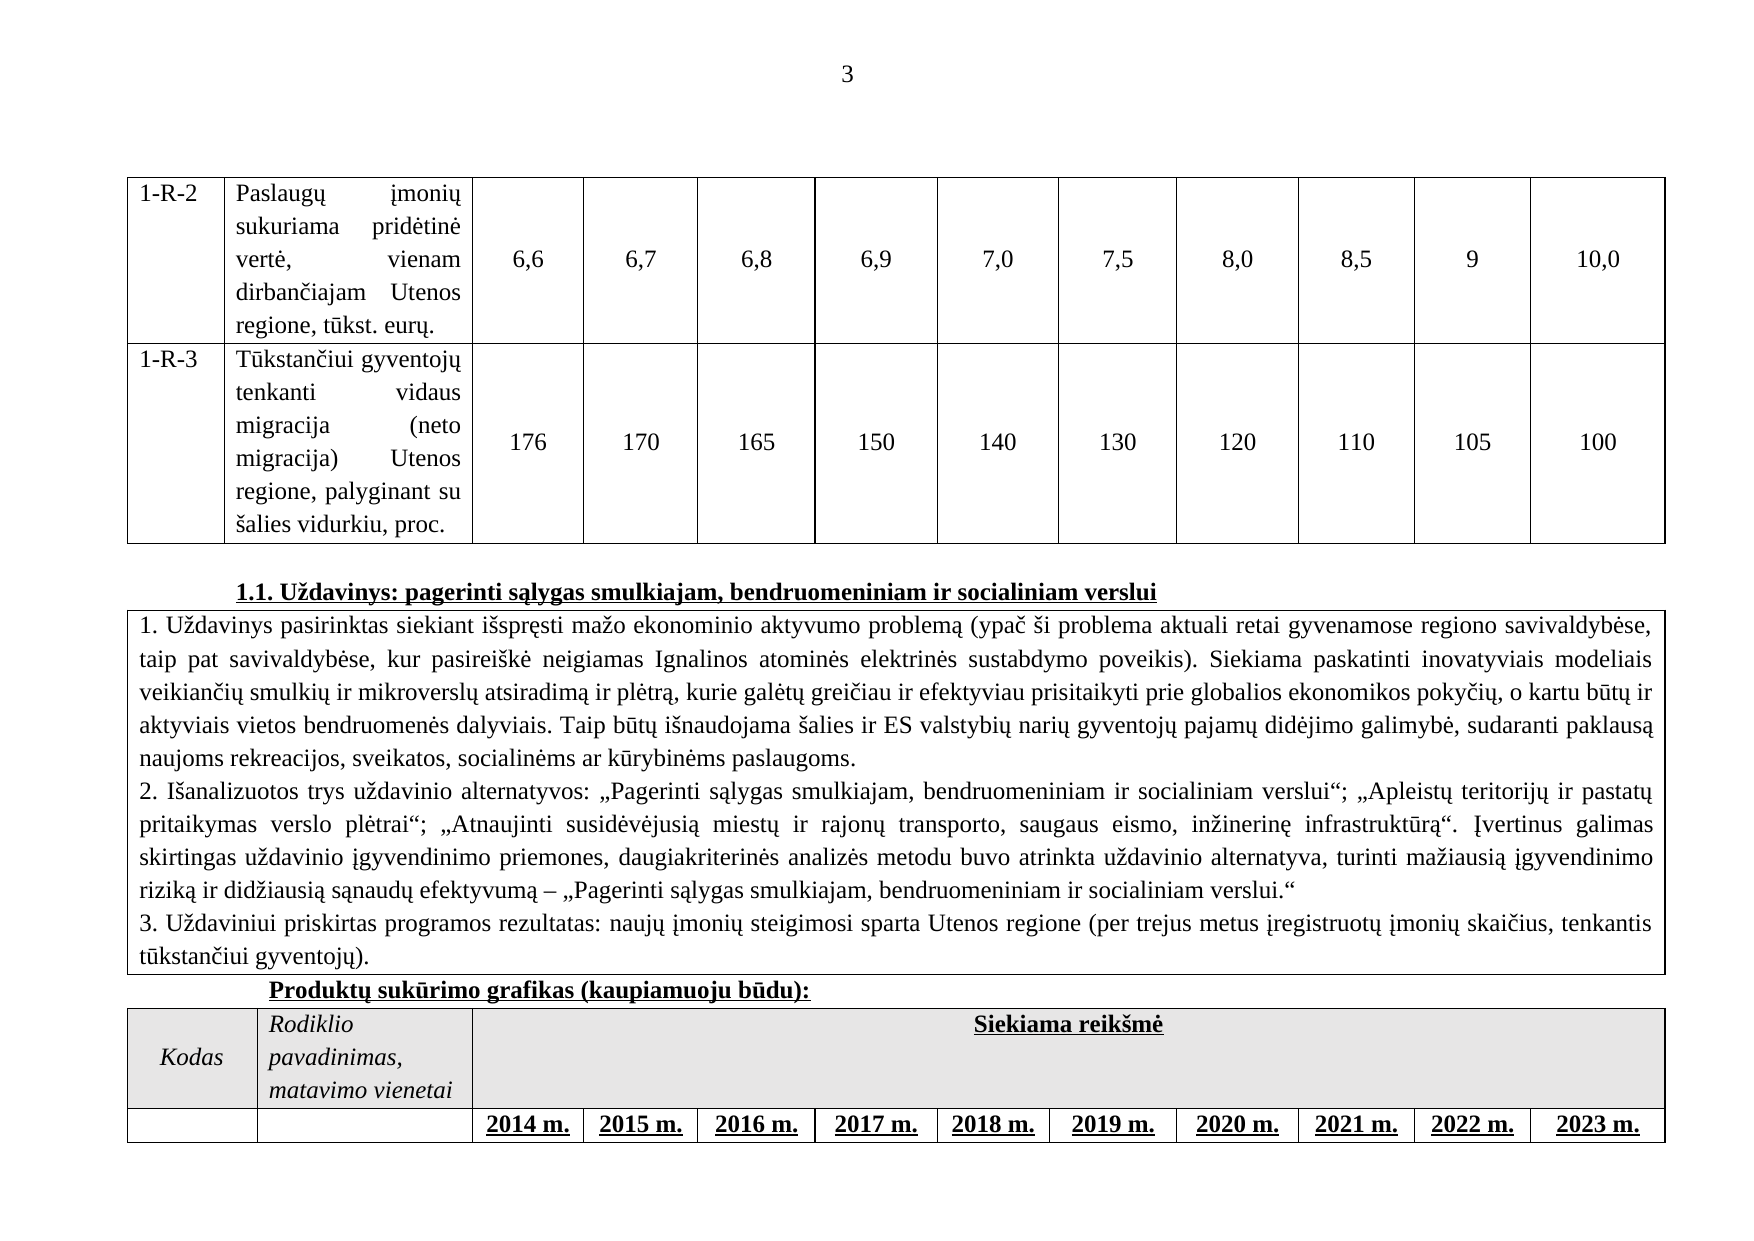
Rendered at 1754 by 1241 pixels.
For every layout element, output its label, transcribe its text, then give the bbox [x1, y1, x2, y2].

table_cell 165 [698, 344, 814, 542]
table_cell 1-R-3 [128, 344, 224, 542]
table_cell 1-R-2 [128, 178, 224, 343]
table_cell 8,5 [1299, 178, 1414, 343]
table_cell 9 [1415, 178, 1530, 343]
table_cell 1.1. Uždavinys: pagerinti sąlygas smulkiajam, bendruomeniniam ir socialiniam verslui [224, 577, 1557, 609]
table_cell Siekiama reikšmė [473, 1009, 1664, 1108]
table_cell 2017 m. [816, 1109, 937, 1142]
table_cell 2016 m. [698, 1109, 814, 1142]
table_cell 140 [938, 344, 1058, 542]
table_cell [703, 544, 831, 577]
table_cell 2023 m. [1531, 1109, 1664, 1142]
table_cell 1. Uždavinys pasirinktas siekiant išspręsti mažo ekonominio aktyvumo problemą (ypač ši problema aktuali retai gyvenamose regiono savivaldybėse, taip pat savivaldybėse, kur pasireiškė neigiamas Ignalinos atominės elektrinės sustabdymo poveikis). Siekiama paskatinti inovatyviais modeliais veikiančių smulkių ir mikroverslų atsiradimą ir plėtrą, kurie galėtų greičiau ir efektyviau prisitaikyti prie globalios ekonomikos pokyčių, o kartu būtų ir aktyviais vietos bendruomenės dalyviais. Taip būtų išnaudojama šalies ir ES valstybių narių gyventojų pajamų didėjimo galimybė, sudaranti paklausą naujoms rekreacijos, sveikatos, socialinėms ar kūrybinėms paslaugoms. 2. Išanalizuotos trys uždavinio alternatyvos: „Pagerinti sąlygas smulkiajam, bendruomeniniam ir socialiniam verslui“; „Apleistų teritorijų ir pastatų pritaikymas verslo plėtrai“; „Atnaujinti susidėvėjusią miestų ir rajonų transporto, saugaus eismo, inžinerinę infrastruktūrą“. Įvertinus galimas skirtingas uždavinio įgyvendinimo priemones, daugiakriterinės analizės metodu buvo atrinkta uždavinio alternatyva, turinti mažiausią įgyvendinimo riziką ir didžiausią sąnaudų efektyvumą – „Pagerinti sąlygas smulkiajam, bendruomeniniam ir socialiniam verslui.“ 3. Uždaviniui priskirtas programos rezultatas: naujų įmonių steigimosi sparta Utenos regione (per trejus metus įregistruotų įmonių skaičius, tenkantis tūkstančiui gyventojų). [128, 611, 1664, 974]
table_cell 105 [1415, 344, 1530, 542]
table_cell [1461, 544, 1557, 577]
table_cell 7,5 [1059, 178, 1176, 343]
table_cell [1557, 577, 1665, 609]
table_cell [933, 975, 1035, 1008]
table_cell Paslaugų įmonių sukuriama pridėtinė vertė, vienam dirbančiajam Utenos regione, tūkst. eurų. [225, 178, 472, 343]
table_cell 6,8 [698, 178, 814, 343]
table_cell [1557, 544, 1665, 577]
table_cell [831, 544, 932, 577]
table_cell [258, 1109, 472, 1142]
table_cell [1362, 975, 1461, 1008]
table_cell 120 [1177, 344, 1298, 542]
table_cell Kodas [128, 1009, 257, 1108]
table_cell 130 [1059, 344, 1176, 542]
table_cell Rodiklio pavadinimas, matavimo vienetai [258, 1009, 472, 1108]
table_cell 6,9 [816, 178, 937, 343]
table_cell [128, 975, 257, 1008]
table_cell [128, 544, 224, 577]
table_cell [1129, 544, 1233, 577]
table_cell [933, 544, 1035, 577]
table_cell [1035, 544, 1129, 577]
table_cell 6,6 [473, 178, 583, 343]
table_cell [472, 544, 702, 577]
table_cell 150 [816, 344, 937, 542]
table_cell 2018 m. [938, 1109, 1049, 1142]
table_cell 7,0 [938, 178, 1058, 343]
table_cell 2022 m. [1415, 1109, 1530, 1142]
table_cell [128, 577, 224, 609]
table_cell [224, 544, 472, 577]
table_cell [1362, 544, 1461, 577]
table_cell [1233, 544, 1362, 577]
table_cell Tūkstančiui gyventojų tenkanti vidaus migracija (neto migracija) Utenos regione, palyginant su šalies vidurkiu, proc. [225, 344, 472, 542]
table_cell Produktų sukūrimo grafikas (kaupiamuoju būdu): [258, 975, 932, 1008]
table_cell 6,7 [584, 178, 697, 343]
table_cell 176 [473, 344, 583, 542]
table_cell 2020 m. [1177, 1109, 1298, 1142]
table_cell [128, 1109, 257, 1142]
table_cell 8,0 [1177, 178, 1298, 343]
table_cell [1129, 975, 1233, 1008]
table_cell [1233, 975, 1362, 1008]
table_cell 170 [584, 344, 697, 542]
table_cell [1557, 975, 1665, 1008]
table_cell [1461, 975, 1557, 1008]
table_cell 10,0 [1531, 178, 1664, 343]
table_cell 2014 m. [473, 1109, 583, 1142]
table_cell 110 [1299, 344, 1414, 542]
table_cell 2021 m. [1299, 1109, 1414, 1142]
table_cell 2015 m. [584, 1109, 697, 1142]
table_cell [1035, 975, 1129, 1008]
table_cell 100 [1531, 344, 1664, 542]
table_cell 2019 m. [1050, 1109, 1176, 1142]
